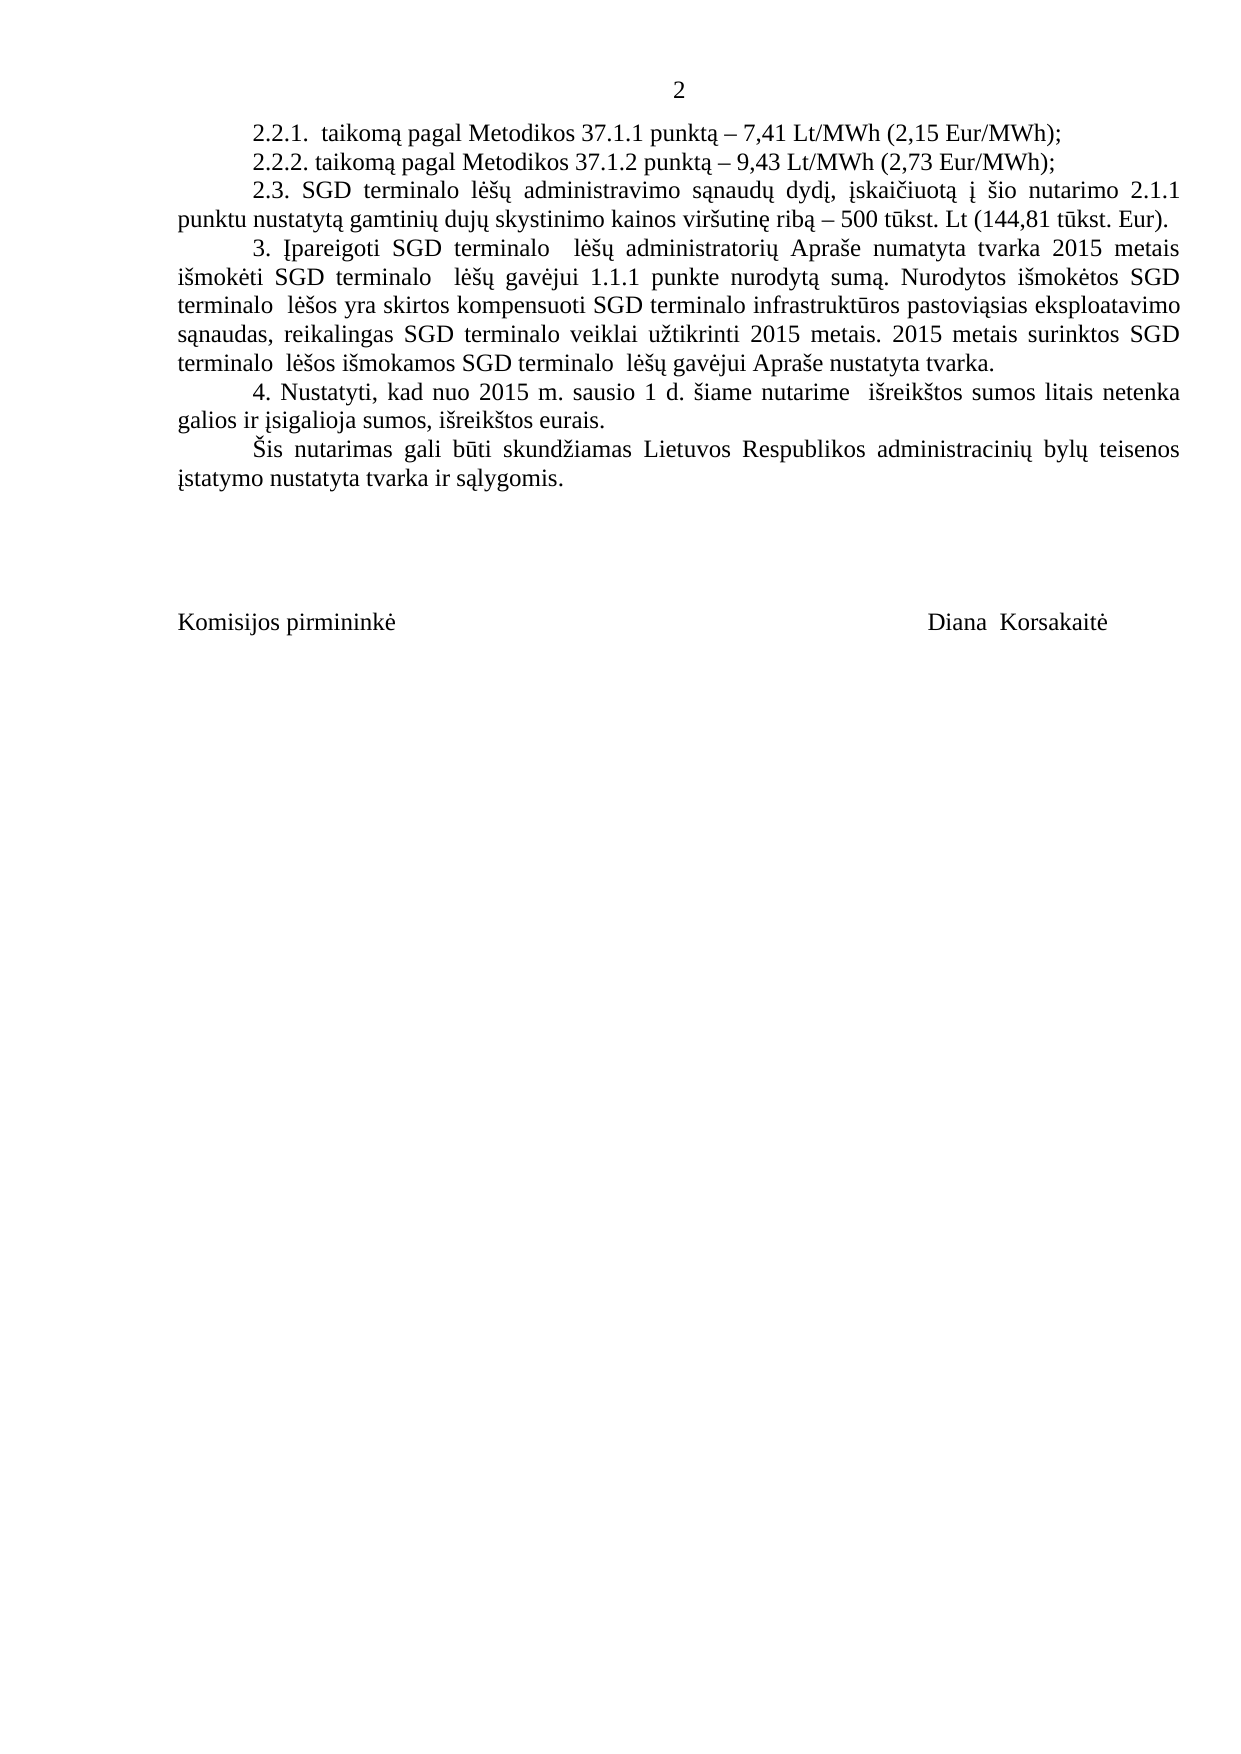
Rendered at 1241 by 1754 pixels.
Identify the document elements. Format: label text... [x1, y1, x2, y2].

text 2.2.2. taikomą pagal Metodikos 37.1.2 punktą – 9,43 Lt/MWh (2,73 Eur/MWh); [177, 147, 1181, 176]
text 3. Įpareigoti SGD terminalo lėšų administratorių Apraše numatyta tvarka 2015 metais išmokėti SGD terminalo lėšų gavėjui 1.1.1 punkte nurodytą sumą. Nurodytos išmokėtos SGD terminalo lėšos yra skirtos kompensuoti SGD terminalo infrastruktūros pastoviąsias eksploatavimo sąnaudas, reikalingas SGD terminalo veiklai užtikrinti 2015 metais. 2015 metais surinktos SGD terminalo lėšos išmokamos SGD terminalo lėšų gavėjui Apraše nustatyta tvarka. [177, 233, 1181, 377]
text 2.2.1. taikomą pagal Metodikos 37.1.1 punktą – 7,41 Lt/MWh (2,15 Eur/MWh); [177, 118, 1181, 147]
text 4. Nustatyti, kad nuo 2015 m. sausio 1 d. šiame nutarime išreikštos sumos litais netenka galios ir įsigalioja sumos, išreikštos eurais. [177, 377, 1181, 434]
text 2.3. SGD terminalo lėšų administravimo sąnaudų dydį, įskaičiuotą į šio nutarimo 2.1.1 punktu nustatytą gamtinių dujų skystinimo kainos viršutinę ribą – 500 tūkst. Lt (144,81 tūkst. Eur). [177, 176, 1181, 233]
text Komisijos pirmininkė Diana Korsakaitė [177, 607, 1181, 636]
text Šis nutarimas gali būti skundžiamas Lietuvos Respublikos administracinių bylų teisenos įstatymo nustatyta tvarka ir sąlygomis. [177, 434, 1181, 492]
